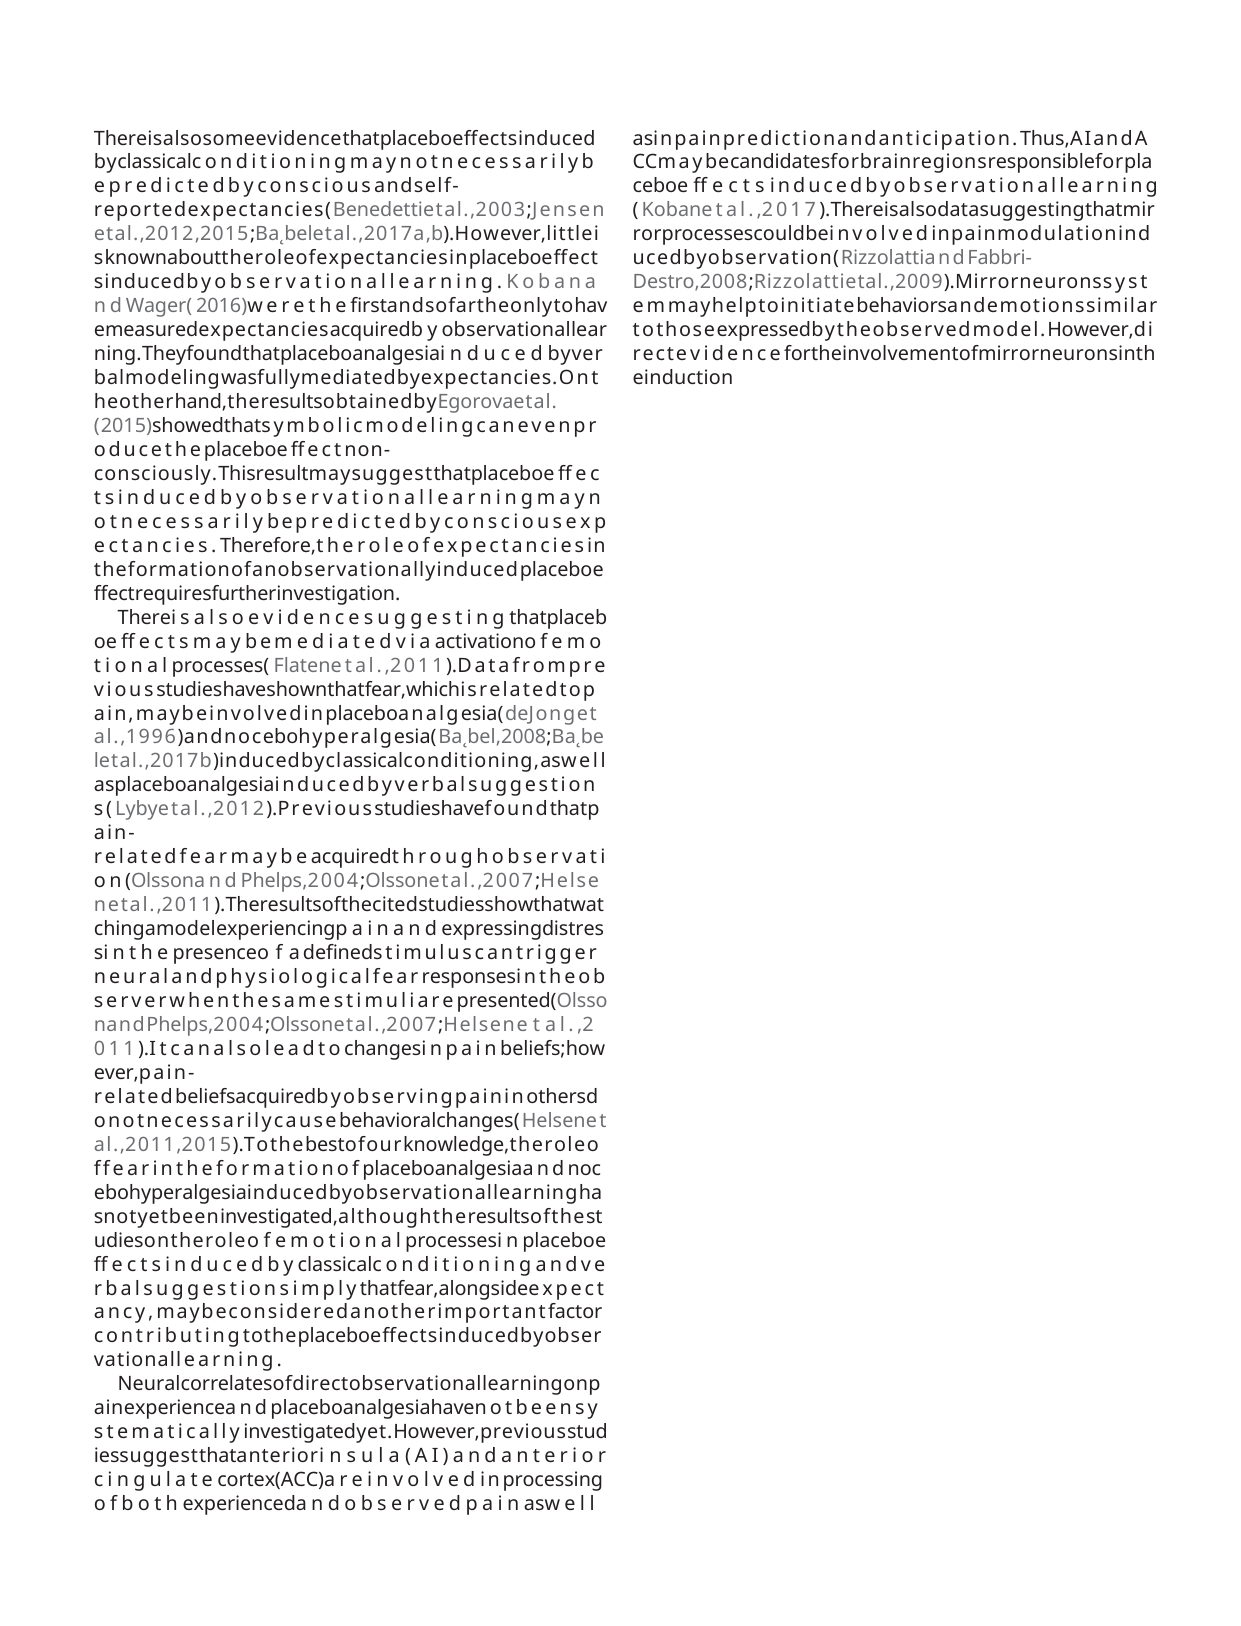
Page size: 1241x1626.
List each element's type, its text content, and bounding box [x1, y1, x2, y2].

text asinpainpredictionandanticipation.Thus,AIandACCmaybecandidatesforbrainregionsresponsibleforplaceboeffectsinducedbyobservationallearning(Kobanetal.,2017).Thereisalsodatasuggestingthatmirrorprocessescouldbeinvolvedinpainmodulationinducedbyobservation(RizzolattiandFabbri-Destro,2008;Rizzolattietal.,2009).Mirrorneuronssystemmayhelptoinitiatebehaviorsandemotionssimilartothoseexpressedbytheobservedmodel.However,directevidencefortheinvolvementofmirrorneuronsintheinduction [632, 126, 1159, 389]
text Neuralcorrelatesofdirectobservationallearningonpainexperienceandplaceboanalgesiahavenotbeensystematicallyinvestigatedyet.However,previousstudiessuggestthatanteriorinsula(AI)andanteriorcingulatecortex(ACC)areinvolvedinprocessingofbothexperiencedandobservedpainaswell [94, 1372, 607, 1515]
text Thereisalsoevidencesuggestingthatplaceboeffectsmaybemediatedviaactivationofemotionalprocesses(Flatenetal.,2011).Datafrompreviousstudieshaveshownthatfear,whichisrelatedtopain,maybeinvolvedinplaceboanalgesia(deJongetal.,1996)andnocebohyperalgesia(Ba˛bel,2008;Ba˛beletal.,2017b)inducedbyclassicalconditioning,aswellasplaceboanalgesiainducedbyverbalsuggestions(Lybyetal.,2012).Previousstudieshavefoundthatpain-relatedfearmaybeacquiredthroughobservation(OlssonandPhelps,2004;Olssonetal.,2007;Helsenetal.,2011).Theresultsofthecitedstudiesshowthatwatchingamodelexperiencingpainandexpressingdistressinthepresenceofadefinedstimuluscantriggerneuralandphysiologicalfearresponsesintheobserverwhenthesamestimuliarepresented(OlssonandPhelps,2004;Olssonetal.,2007;Helsenetal.,2011).Itcanalsoleadtochangesinpainbeliefs;however,pain-relatedbeliefsacquiredbyobservingpaininothersdonotnecessarilycausebehavioralchanges(Helsenetal.,2011,2015).Tothebestofourknowledge,theroleoffearintheformationofplaceboanalgesiaandnocebohyperalgesiainducedbyobservationallearninghasnotyetbeeninvestigated,althoughtheresultsofthestudiesontheroleofemotionalprocessesinplaceboeffectsinducedbyclassicalconditioningandverbalsuggestionsimplythatfear,alongsideexpectancy,maybeconsideredanotherimportantfactorcontributingtotheplaceboeffectsinducedbyobservationallearning. [94, 605, 607, 1372]
text Thereisalsosomeevidencethatplaceboeffectsinducedbyclassicalconditioningmaynotnecessarilybepredictedbyconsciousandself-reportedexpectancies(Benedettietal.,2003;Jensenetal.,2012,2015;Ba˛beletal.,2017a,b).However,littleisknownabouttheroleofexpectanciesinplaceboeffectsinducedbyobservationallearning.KobanandWager(2016)werethefirstandsofartheonlytohavemeasuredexpectanciesacquiredbyobservationallearning.Theyfoundthatplaceboanalgesiainducedbyverbalmodelingwasfullymediatedbyexpectancies.Ontheotherhand,theresultsobtainedbyEgorovaetal.(2015)showedthatsymbolicmodelingcanevenproducetheplaceboeffectnon-consciously.Thisresultmaysuggestthatplaceboeffectsinducedbyobservationallearningmaynotnecessarilybepredictedbyconsciousexpectancies.Therefore,theroleofexpectanciesintheformationofanobservationallyinducedplaceboeffectrequiresfurtherinvestigation. [94, 126, 607, 605]
